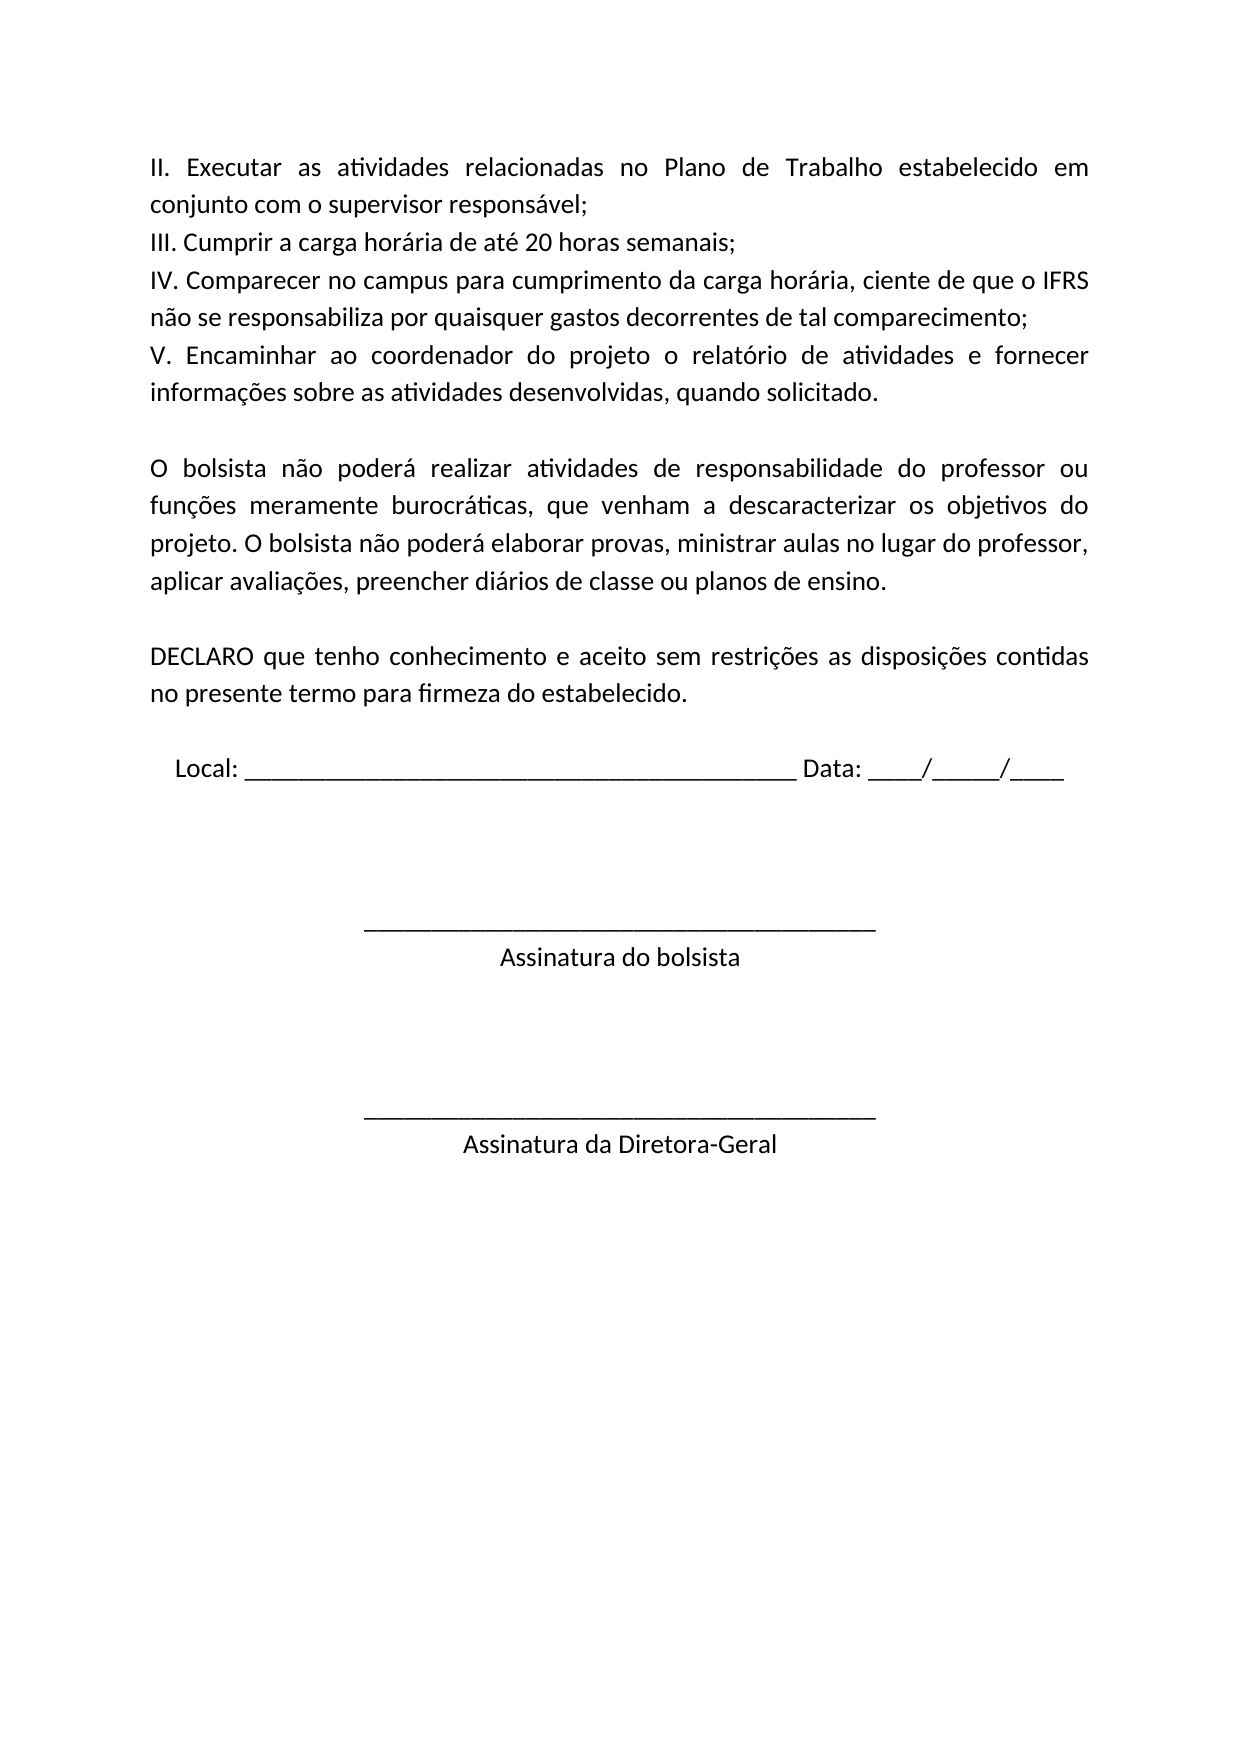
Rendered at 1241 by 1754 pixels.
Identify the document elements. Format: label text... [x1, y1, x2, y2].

text DECLARO que tenho conhecimento e aceito sem restrições as disposições contidas no presente termo para firmeza do estabelecido. [150, 639, 1090, 709]
text III. Cumprir a carga horária de até 20 horas semanais; [150, 225, 1090, 258]
text Assinatura da Diretora-Geral [150, 1128, 1090, 1161]
text O bolsista não poderá realizar atividades de responsabilidade do professor ou funções meramente burocráticas, que venham a descaracterizar os objetivos do projeto. O bolsista não poderá elaborar provas, ministrar aulas no lugar do professor, aplicar avaliações, preencher diários de classe ou planos de ensino. [150, 451, 1090, 597]
text V. Encaminhar ao coordenador do projeto o relatório de atividades e fornecer informações sobre as atividades desenvolvidas, quando solicitado. [150, 338, 1090, 409]
text IV. Comparecer no campus para cumprimento da carga horária, ciente de que o IFRS não se responsabiliza por quaisquer gastos decorrentes de tal comparecimento; [150, 263, 1090, 333]
text II. Executar as atividades relacionadas no Plano de Trabalho estabelecido em conjunto com o supervisor responsável; [150, 150, 1090, 221]
text Local: _________________________________________ Data: ____/_____/____ [150, 752, 1090, 785]
text Assinatura do bolsista [150, 940, 1090, 973]
text ______________________________________ [150, 902, 1090, 935]
text ______________________________________ [150, 1090, 1090, 1123]
